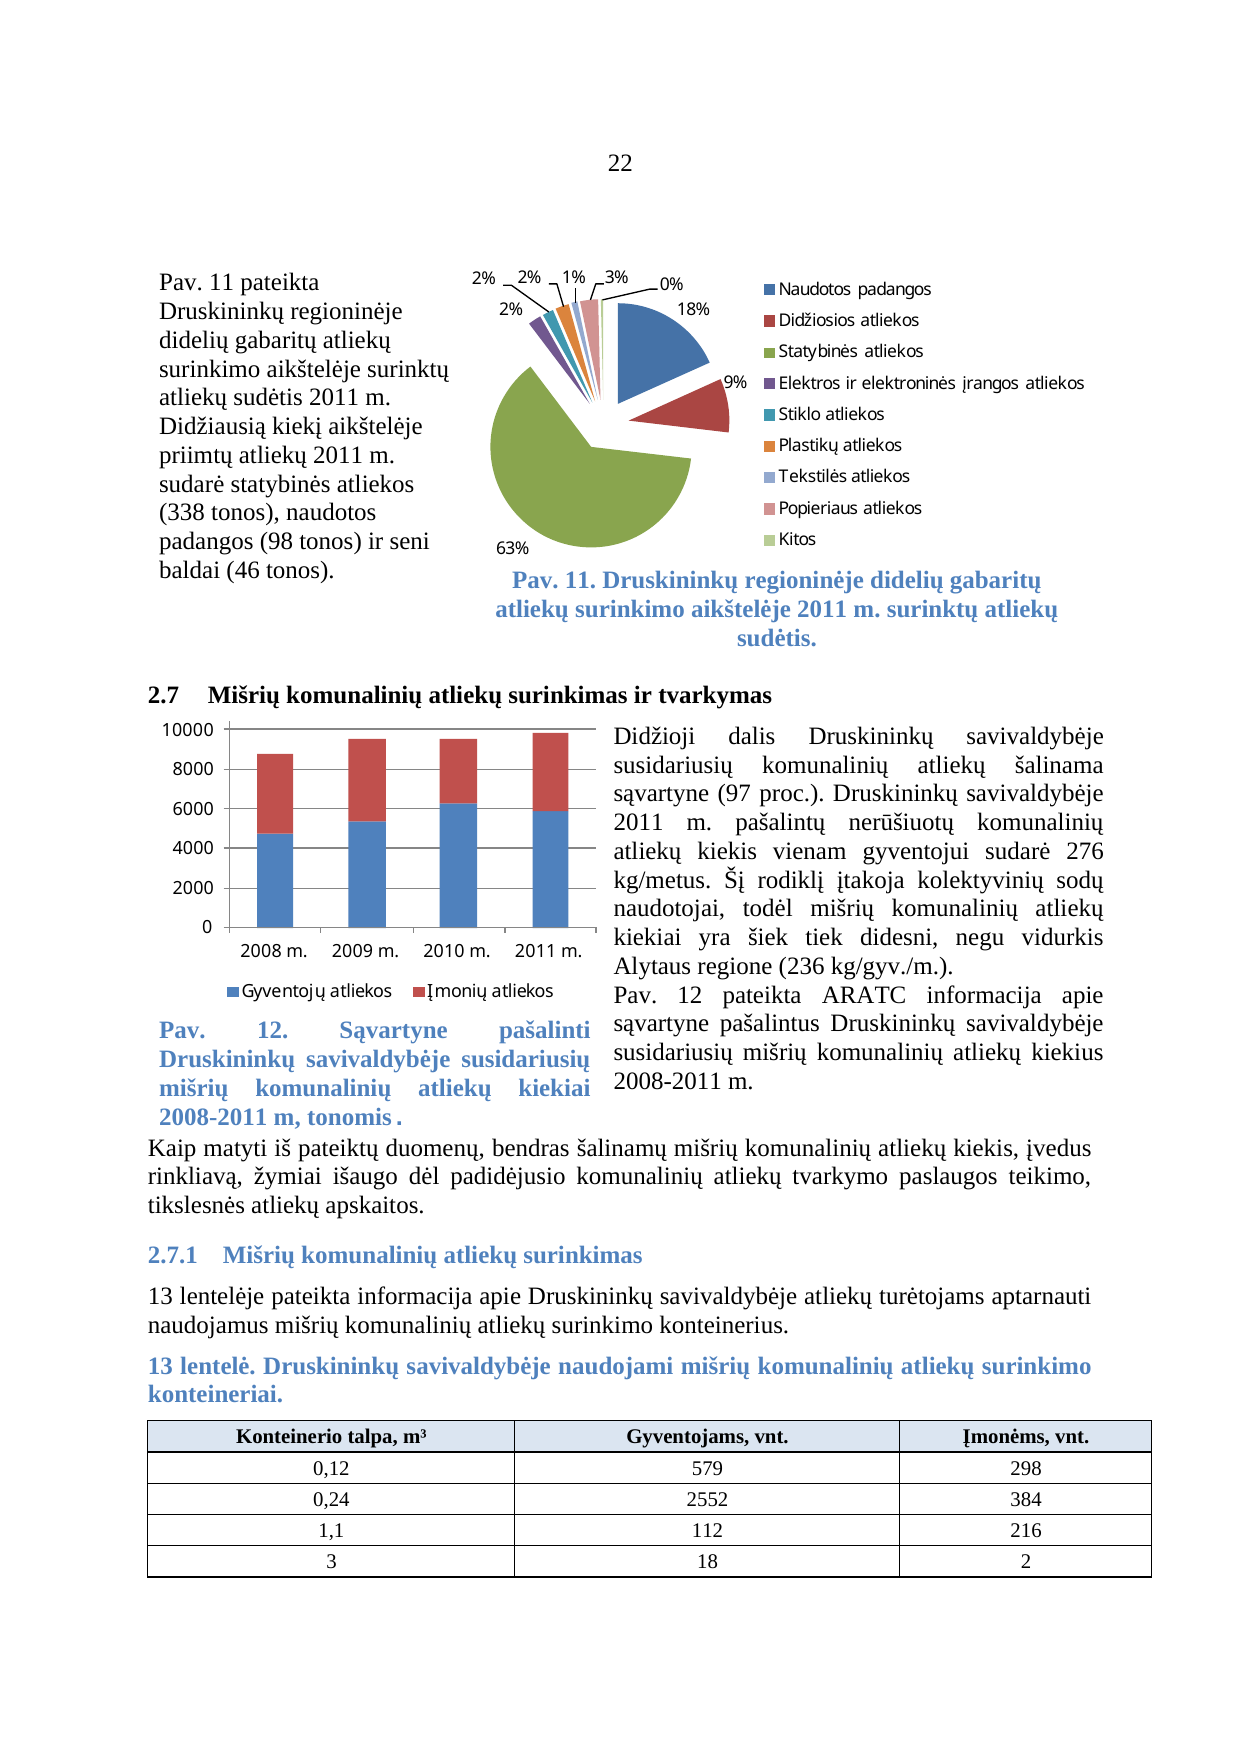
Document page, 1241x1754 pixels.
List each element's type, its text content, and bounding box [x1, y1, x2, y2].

subtitle 2.7.1 Mišrių komunalinių atliekų surinkimas [148, 1241, 1092, 1269]
table_cell 0,12 [148, 1453, 514, 1483]
table_cell 2 [900, 1546, 1151, 1576]
table_cell 1,1 [148, 1515, 514, 1545]
table_cell 2552 [515, 1484, 899, 1514]
table_cell 384 [900, 1484, 1151, 1514]
table_cell 3 [148, 1546, 514, 1576]
text Kaip matyti iš pateiktų duomenų, bendras šalinamų mišrių komunalinių atliekų kiekis, įvedus rinkliavą, žymiai išaugo dėl padidėjusio komunalinių atliekų tvarkymo paslaugos teikimo, tikslesnės atliekų apskaitos. [148, 1133, 1092, 1219]
table_header Pav. 11. Druskininkų regioninėje didelių gabaritų atliekų surinkimo aikštelėje 2011 m. surinktų atliekų sudėtis. [461, 263, 1092, 652]
table_header Didžioji dalis Druskininkų savivaldybėje susidariusių komunalinių atliekų šalinama sąvartyne (97 proc.). Druskininkų savivaldybėje 2011 m. pašalintų nerūšiuotų komunalinių atliekų kiekis vienam gyventojui sudarė 276 kg/metus. Šį rodiklį įtakoja kolektyvinių sodų naudotojai, todėl mišrių komunalinių atliekų kiekiai yra šiek tiek didesni, negu vidurkis Alytaus regione (236 kg/gyv./m.). Pav. 12 pateikta ARATC informacija apie sąvartyne pašalintus Druskininkų savivaldybėje susidariusių mišrių komunalinių atliekų kiekius 2008-2011 m. [602, 721, 1115, 1133]
subtitle 2.7 Mišrių komunalinių atliekų surinkimas ir tvarkymas [148, 680, 1092, 709]
table_cell 579 [515, 1453, 899, 1483]
table_header Pav. 11 pateikta Druskininkų regioninėje didelių gabaritų atliekų surinkimo aikštelėje surinktų atliekų sudėtis 2011 m. Didžiausią kiekį aikštelėje priimtų atliekų 2011 m. sudarė statybinės atliekos (338 tonos), naudotos padangos (98 tonos) ir seni baldai (46 tonos). [148, 263, 461, 652]
table_cell 112 [515, 1515, 899, 1545]
table_cell 216 [900, 1515, 1151, 1545]
table_header Pav. 12. Sąvartyne pašalinti Druskininkų savivaldybėje susidariusių mišrių komunalinių atliekų kiekiai 2008-2011 m, tonomis. [148, 721, 602, 1133]
text 13 lentelėje pateikta informacija apie Druskininkų savivaldybėje atliekų turėtojams aptarnauti naudojamus mišrių komunalinių atliekų surinkimo konteinerius. [148, 1281, 1092, 1339]
table_cell 0,24 [148, 1484, 514, 1514]
table_cell 18 [515, 1546, 899, 1576]
table_header Konteinerio talpa, m³ [148, 1421, 514, 1451]
table_cell 298 [900, 1453, 1151, 1483]
text 13 lentelė. Druskininkų savivaldybėje naudojami mišrių komunalinių atliekų surinkimo konteineriai. [148, 1351, 1092, 1408]
table_header Įmonėms, vnt. [900, 1421, 1151, 1451]
table_header Gyventojams, vnt. [515, 1421, 899, 1451]
